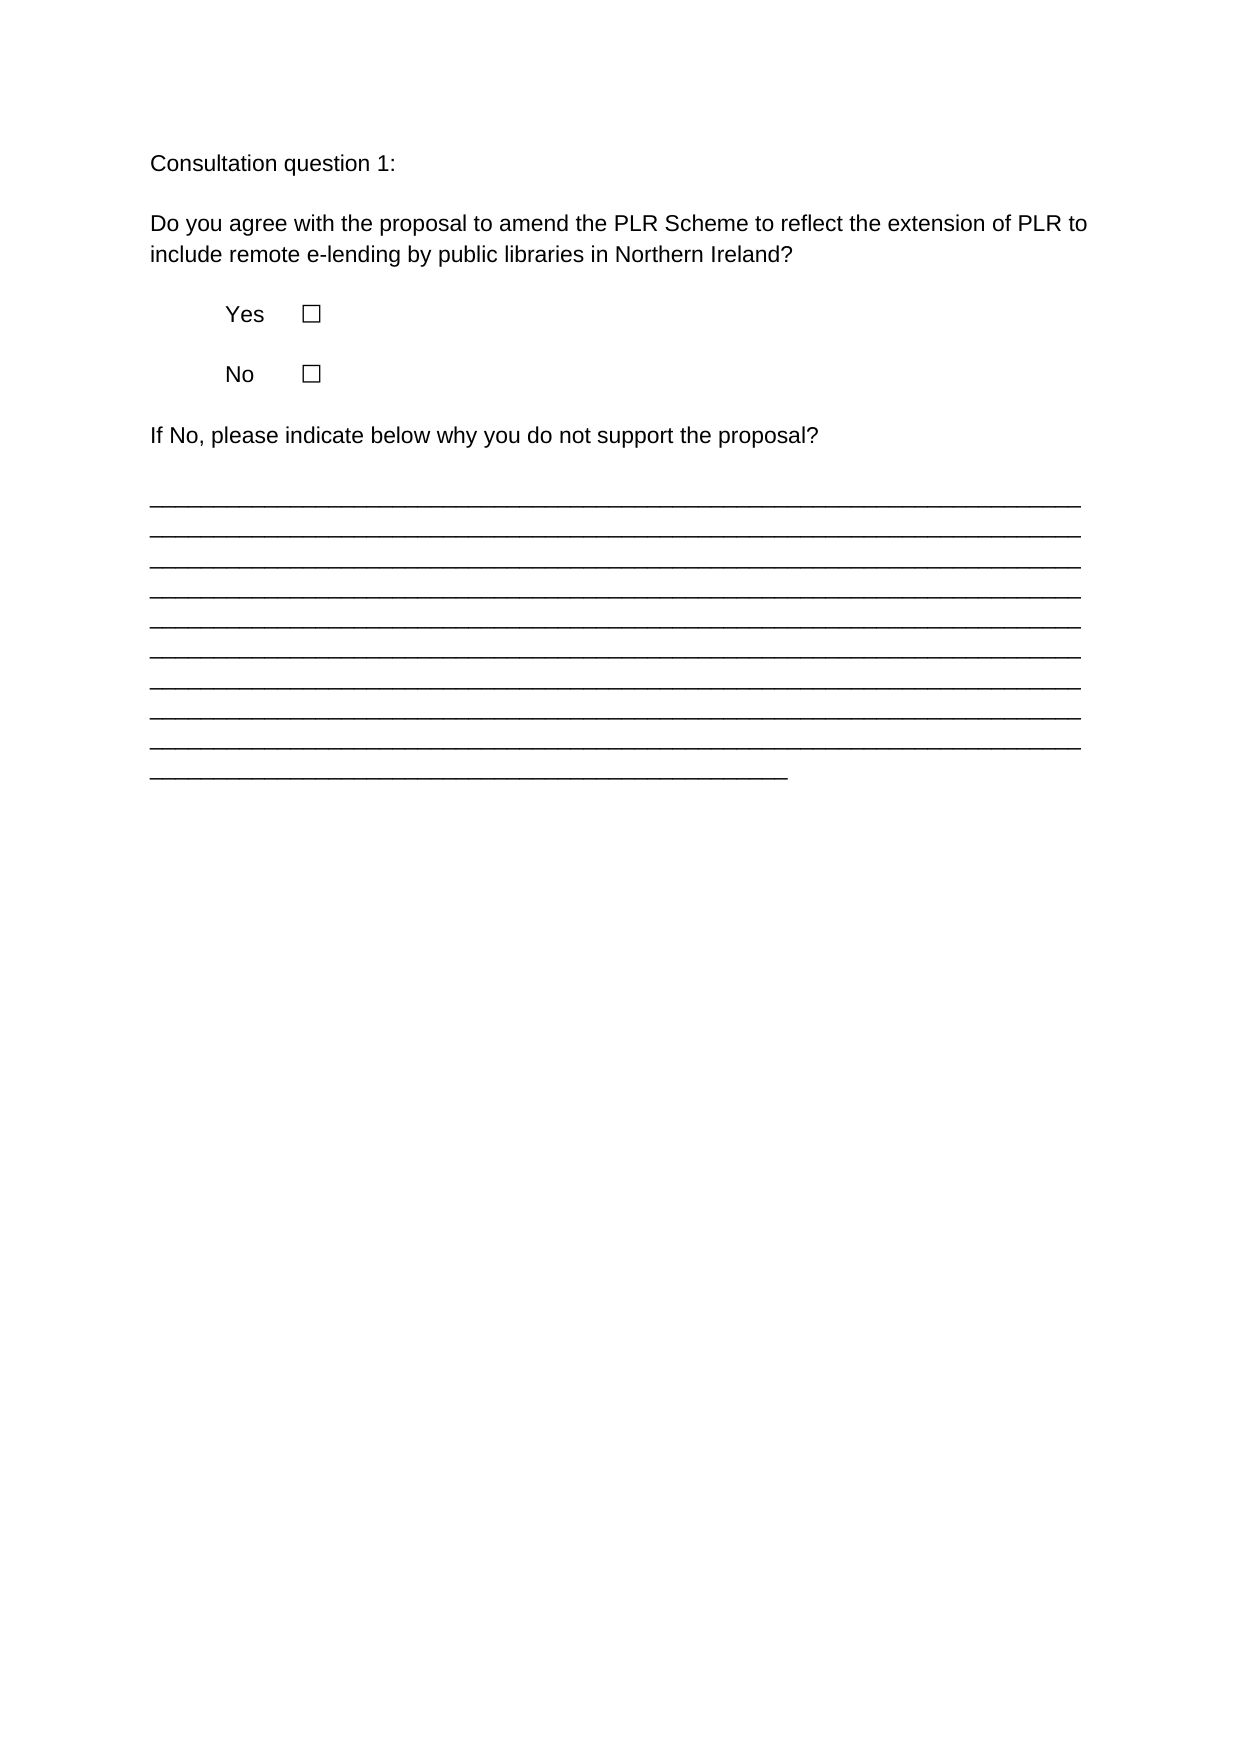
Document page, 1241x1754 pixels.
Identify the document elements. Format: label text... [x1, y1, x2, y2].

text If No, please indicate below why you do not support the proposal? [150, 422, 1090, 448]
text No ⬜ [150, 361, 1090, 388]
text _________________________________________________________________________ [150, 482, 1090, 509]
text Yes ⬜ [150, 301, 1090, 327]
text Do you agree with the proposal to amend the PLR Scheme to reflect the extension of PLR to include remote e-lending by public libraries in Northern Ireland? [150, 210, 1090, 267]
text __________________________________________________________________________________________________________________________________________________________________________________________________________________________________________________________________________________________________________________________________________________________________________________________________________________________________________________________________________________________________________________________________________________________________________________________________________________________________________________________ [150, 512, 1090, 781]
text Consultation question 1: [150, 150, 1090, 176]
